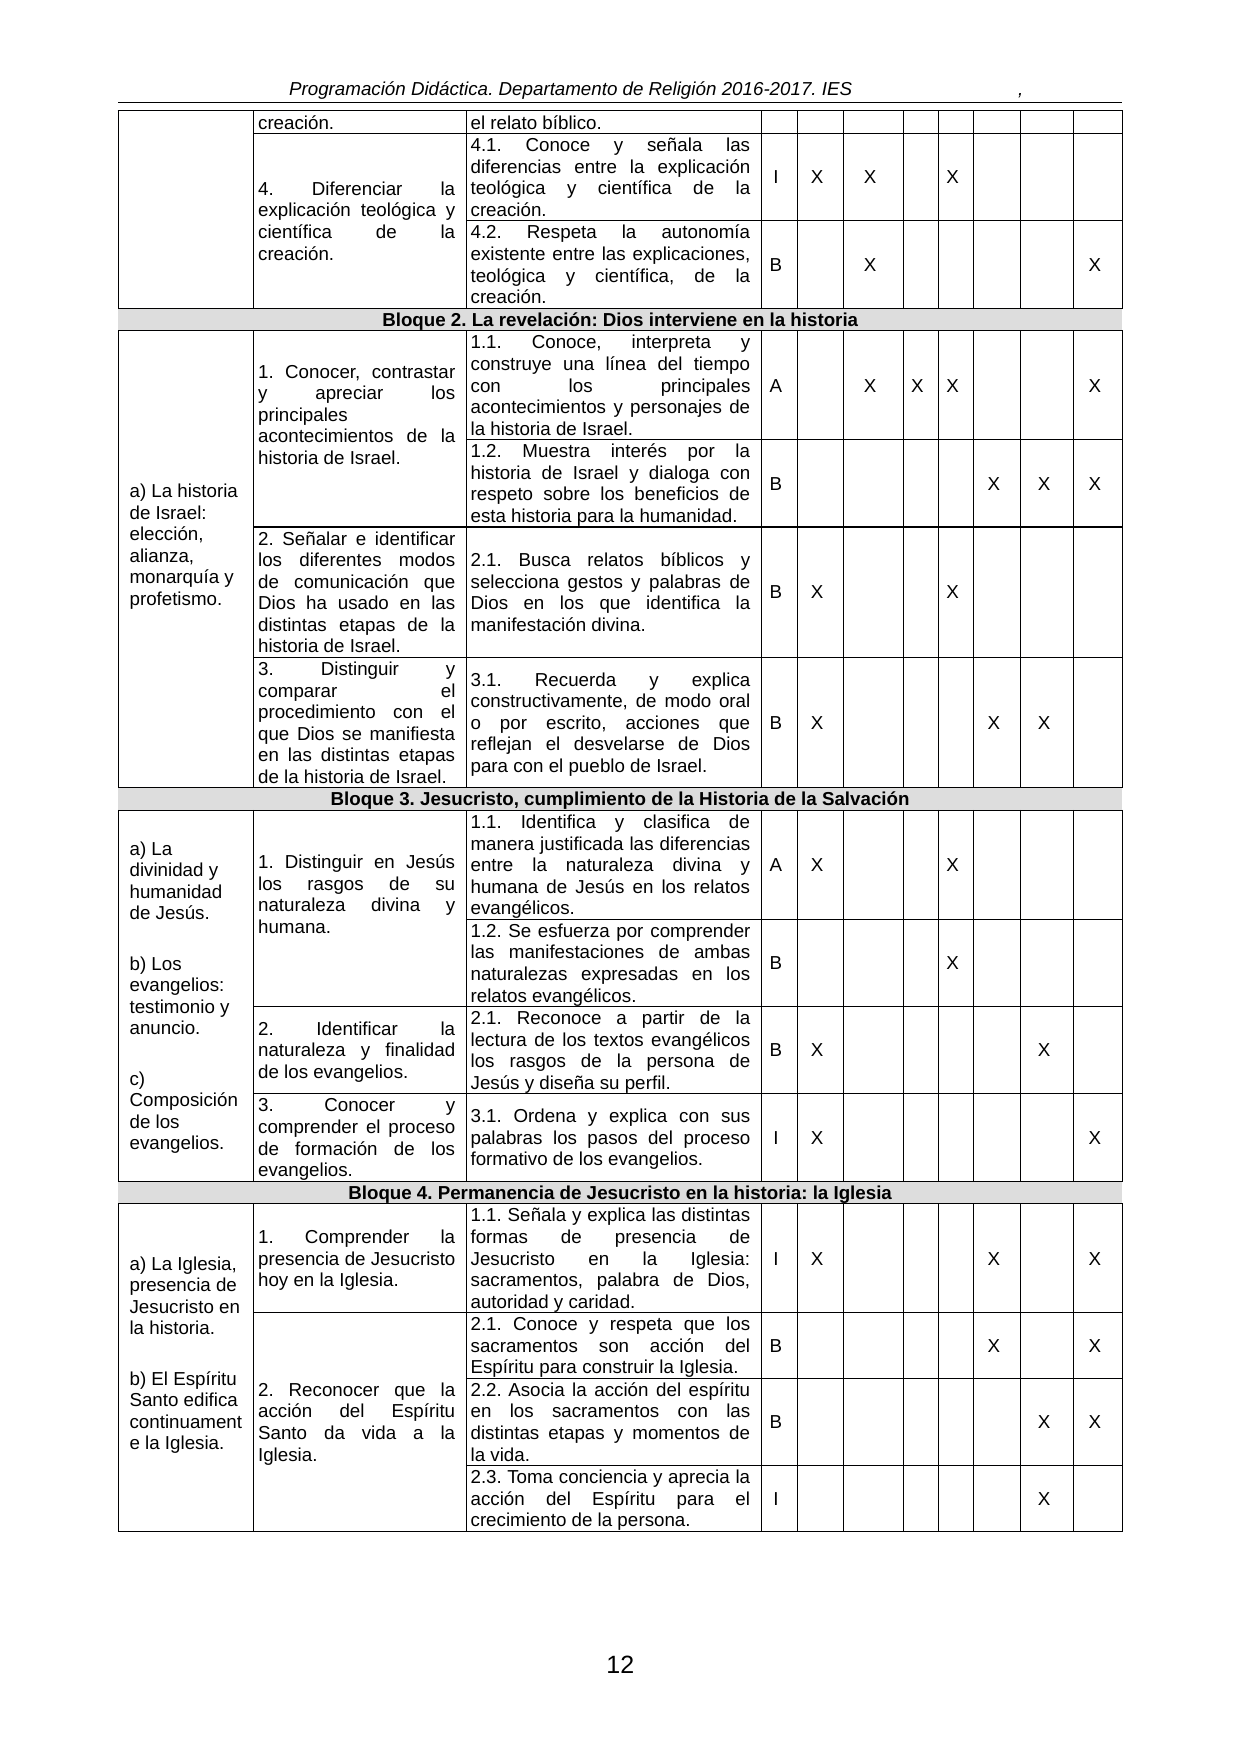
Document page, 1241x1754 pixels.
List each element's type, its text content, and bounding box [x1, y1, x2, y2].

table_cell [1021, 1204, 1073, 1312]
table_cell [844, 1007, 903, 1093]
table_cell [844, 528, 903, 657]
table_cell [1021, 1094, 1073, 1181]
table_cell [844, 440, 903, 526]
table_cell [844, 1379, 903, 1465]
table_cell 1.1. Señala y explica las distintas formas de presencia de Jesucristo en la Iglesia: sacramentos, palabra de Dios, autoridad y caridad. [467, 1204, 761, 1312]
table_cell [939, 1094, 973, 1181]
table_cell [1074, 528, 1122, 657]
table_cell el relato bíblico. [467, 111, 761, 133]
table_cell [798, 440, 843, 526]
table_cell 4.2. Respeta la autonomía existente entre las explicaciones, teológica y científica, de la creación. [467, 221, 761, 308]
table_cell [844, 111, 903, 133]
table_cell X [798, 1007, 843, 1093]
table_cell X [1021, 1466, 1073, 1531]
table_cell [798, 920, 843, 1006]
table_cell [119, 111, 253, 308]
table_cell [974, 221, 1020, 308]
table_cell X [974, 1204, 1020, 1312]
table_cell 3. Distinguir y comparar el procedimiento con el que Dios se manifiesta en las distintas etapas de la historia de Israel. [254, 658, 466, 787]
table_cell Bloque 4. Permanencia de Jesucristo en la historia: la Iglesia [118, 1182, 1122, 1203]
table_cell 2.2. Asocia la acción del espíritu en los sacramentos con las distintas etapas y momentos de la vida. [467, 1379, 761, 1465]
table_cell 3.1. Recuerda y explica constructivamente, de modo oral o por escrito, acciones que reflejan el desvelarse de Dios para con el pueblo de Israel. [467, 658, 761, 787]
table_cell 1. Comprender la presencia de Jesucristo hoy en la Iglesia. [254, 1204, 466, 1312]
table_cell [844, 811, 903, 919]
table_cell X [939, 920, 973, 1006]
table_cell a) La historia de Israel: elección, alianza, monarquía y profetismo. [119, 331, 253, 787]
table_cell [904, 920, 938, 1006]
table_cell 1.2. Se esfuerza por comprender las manifestaciones de ambas naturalezas expresadas en los relatos evangélicos. [467, 920, 761, 1006]
table_cell [798, 221, 843, 308]
table_cell [904, 440, 938, 526]
table_cell [844, 658, 903, 787]
table_cell [974, 528, 1020, 657]
table_cell I [762, 1094, 797, 1181]
table_cell [904, 811, 938, 919]
table_cell [844, 920, 903, 1006]
table_cell [974, 1466, 1020, 1531]
table_cell X [844, 134, 903, 220]
table_cell X [798, 134, 843, 220]
table_cell X [974, 1313, 1020, 1378]
table_cell [939, 221, 973, 308]
table_cell a) La divinidad y humanidad de Jesús. b) Los evangelios: testimonio y anuncio. c) Composición de los evangelios. [119, 811, 253, 1181]
table_cell [844, 1094, 903, 1181]
table_cell 3.1. Ordena y explica con sus palabras los pasos del proceso formativo de los evangelios. [467, 1094, 761, 1181]
table_cell [904, 1094, 938, 1181]
table_cell X [844, 221, 903, 308]
table_cell 1. Distinguir en Jesús los rasgos de su naturaleza divina y humana. [254, 811, 466, 1006]
table_cell X [798, 1204, 843, 1312]
table_cell [939, 1204, 973, 1312]
table_cell [939, 111, 973, 133]
table_cell [798, 1379, 843, 1465]
table_cell A [762, 331, 797, 439]
table_cell [1074, 134, 1122, 220]
table_cell X [798, 528, 843, 657]
table_cell [1021, 920, 1073, 1006]
table_cell B [762, 1007, 797, 1093]
table_cell B [762, 440, 797, 526]
table_cell [844, 1313, 903, 1378]
table_cell B [762, 658, 797, 787]
table_cell X [1074, 1379, 1122, 1465]
table_cell [974, 111, 1020, 133]
table_cell B [762, 528, 797, 657]
table_cell X [939, 134, 973, 220]
table_cell [1021, 811, 1073, 919]
table_cell [974, 331, 1020, 439]
table_cell [939, 440, 973, 526]
table_cell [939, 1007, 973, 1093]
table_cell [904, 1466, 938, 1531]
table_cell X [1021, 658, 1073, 787]
table_cell [798, 1313, 843, 1378]
table_cell X [974, 658, 1020, 787]
table_cell [904, 1313, 938, 1378]
table_cell [904, 658, 938, 787]
table_cell [974, 811, 1020, 919]
table_cell X [798, 1094, 843, 1181]
table_cell [844, 1466, 903, 1531]
table_cell 1. Conocer, contrastar y apreciar los principales acontecimientos de la historia de Israel. [254, 331, 466, 526]
table_cell [1021, 331, 1073, 439]
table_cell [939, 1466, 973, 1531]
table_cell 1.1. Conoce, interpreta y construye una línea del tiempo con los principales acontecimientos y personajes de la historia de Israel. [467, 331, 761, 439]
table_cell [1021, 528, 1073, 657]
table_cell [904, 111, 938, 133]
table_cell [1074, 111, 1122, 133]
table_cell [762, 111, 797, 133]
table_cell I [762, 134, 797, 220]
table_cell [1074, 1007, 1122, 1093]
table_cell 2.1. Busca relatos bíblicos y selecciona gestos y palabras de Dios en los que identifica la manifestación divina. [467, 528, 761, 657]
table_cell [974, 134, 1020, 220]
table_cell 2. Señalar e identificar los diferentes modos de comunicación que Dios ha usado en las distintas etapas de la historia de Israel. [254, 528, 466, 657]
table_cell B [762, 920, 797, 1006]
table_cell [939, 1379, 973, 1465]
table_cell 4. Diferenciar la explicación teológica y científica de la creación. [254, 134, 466, 308]
table_cell X [939, 528, 973, 657]
table_cell 2. Identificar la naturaleza y finalidad de los evangelios. [254, 1007, 466, 1093]
table_cell [904, 528, 938, 657]
table_cell X [939, 811, 973, 919]
table_cell 2.1. Reconoce a partir de la lectura de los textos evangélicos los rasgos de la persona de Jesús y diseña su perfil. [467, 1007, 761, 1093]
table_cell creación. [254, 111, 466, 133]
table_cell X [798, 658, 843, 787]
table_cell X [1074, 331, 1122, 439]
table_cell [1021, 221, 1073, 308]
table_cell [974, 1094, 1020, 1181]
table_cell I [762, 1466, 797, 1531]
table_cell B [762, 1379, 797, 1465]
table_cell X [904, 331, 938, 439]
table_cell 1.1. Identifica y clasifica de manera justificada las diferencias entre la naturaleza divina y humana de Jesús en los relatos evangélicos. [467, 811, 761, 919]
table_cell [904, 134, 938, 220]
table_cell 3. Conocer y comprender el proceso de formación de los evangelios. [254, 1094, 466, 1181]
table_cell [904, 1204, 938, 1312]
table_cell X [1021, 440, 1073, 526]
table_cell [904, 1007, 938, 1093]
table_cell X [1074, 1094, 1122, 1181]
table_cell [974, 920, 1020, 1006]
table_cell X [1074, 221, 1122, 308]
table_cell [798, 1466, 843, 1531]
table_cell Bloque 2. La revelación: Dios interviene en la historia [118, 309, 1122, 330]
table_cell [974, 1007, 1020, 1093]
table_cell X [1074, 1313, 1122, 1378]
table_cell [1074, 811, 1122, 919]
table_cell Bloque 3. Jesucristo, cumplimiento de la Historia de la Salvación [118, 788, 1122, 810]
table_cell X [798, 811, 843, 919]
table_cell [939, 658, 973, 787]
table_cell X [939, 331, 973, 439]
table_cell [798, 331, 843, 439]
table_cell a) La Iglesia, presencia de Jesucristo en la historia. b) El Espíritu Santo edifica continuamente la Iglesia. [119, 1204, 253, 1531]
table_cell [1021, 134, 1073, 220]
table_cell 2. Reconocer que la acción del Espíritu Santo da vida a la Iglesia. [254, 1313, 466, 1531]
table_cell X [844, 331, 903, 439]
table_cell [844, 1204, 903, 1312]
table_cell [1074, 658, 1122, 787]
table_cell 1.2. Muestra interés por la historia de Israel y dialoga con respeto sobre los beneficios de esta historia para la humanidad. [467, 440, 761, 526]
table_cell 2.3. Toma conciencia y aprecia la acción del Espíritu para el crecimiento de la persona. [467, 1466, 761, 1531]
table_cell [798, 111, 843, 133]
table_cell [1021, 1313, 1073, 1378]
table_cell X [1074, 1204, 1122, 1312]
table_cell X [1074, 440, 1122, 526]
table_cell A [762, 811, 797, 919]
table_cell [1074, 1466, 1122, 1531]
table_cell [1074, 920, 1122, 1006]
table_cell X [1021, 1007, 1073, 1093]
table_cell X [1021, 1379, 1073, 1465]
table_cell I [762, 1204, 797, 1312]
table_cell [939, 1313, 973, 1378]
table_cell [1021, 111, 1073, 133]
table_cell B [762, 221, 797, 308]
table_cell 2.1. Conoce y respeta que los sacramentos son acción del Espíritu para construir la Iglesia. [467, 1313, 761, 1378]
table_cell B [762, 1313, 797, 1378]
table_cell [904, 1379, 938, 1465]
table_cell X [974, 440, 1020, 526]
table_cell [904, 221, 938, 308]
table_cell [974, 1379, 1020, 1465]
table_cell 4.1. Conoce y señala las diferencias entre la explicación teológica y científica de la creación. [467, 134, 761, 220]
